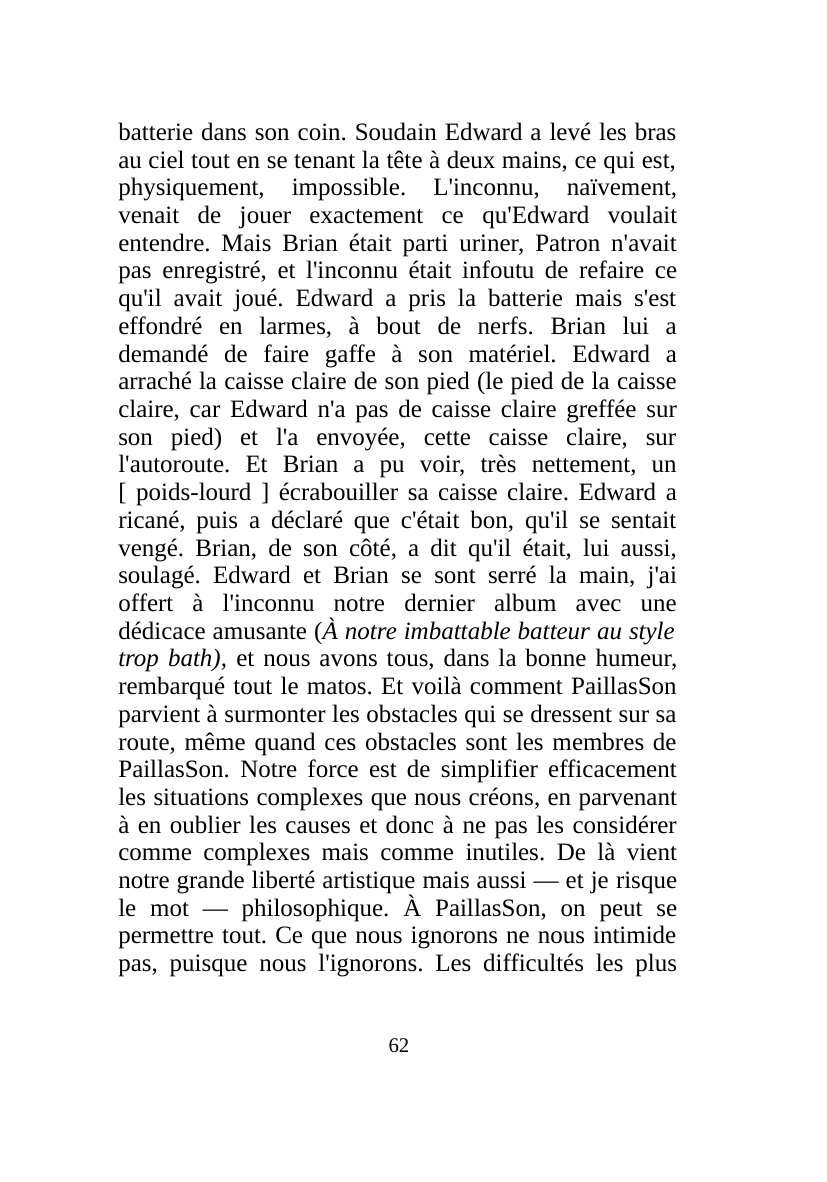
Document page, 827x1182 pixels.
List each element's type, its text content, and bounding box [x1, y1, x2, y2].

text batterie dans son coin. Soudain Edward a levé les bras au ciel tout en se tenant la tête à deux mains, ce qui est, physiquement, impossible. L'inconnu, naïvement, venait de jouer exactement ce qu'Edward voulait entendre. Mais Brian était parti uriner, Patron n'avait pas enregistré, et l'inconnu était infoutu de refaire ce qu'il avait joué. Edward a pris la batterie mais s'est effondré en larmes, à bout de nerfs. Brian lui a demandé de faire gaffe à son matériel. Edward a arraché la caisse claire de son pied (le pied de la caisse claire, car Edward n'a pas de caisse claire greffée sur son pied) et l'a envoyée, cette caisse claire, sur l'autoroute. Et Brian a pu voir, très nettement, un [ poids‑lourd ] écrabouiller sa caisse claire. Edward a ricané, puis a déclaré que c'était bon, qu'il se sentait vengé. Brian, de son côté, a dit qu'il était, lui aussi, soulagé. Edward et Brian se sont serré la main, j'ai offert à l'inconnu notre dernier album avec une dédicace amusante (À notre imbattable batteur au style trop bath), et nous avons tous, dans la bonne humeur, rembarqué tout le matos. Et voilà comment PaillasSon parvient à surmonter les obstacles qui se dressent sur sa route, même quand ces obstacles sont les membres de PaillasSon. Notre force est de simplifier efficacement les situations complexes que nous créons, en parvenant à en oublier les causes et donc à ne pas les considérer comme complexes mais comme inutiles. De là vient notre grande liberté artistique mais aussi — et je risque le mot — philosophique. À PaillasSon, on peut se permettre tout. Ce que nous ignorons ne nous intimide pas, puisque nous l'ignorons. Les difficultés les plus [118, 118, 677, 977]
